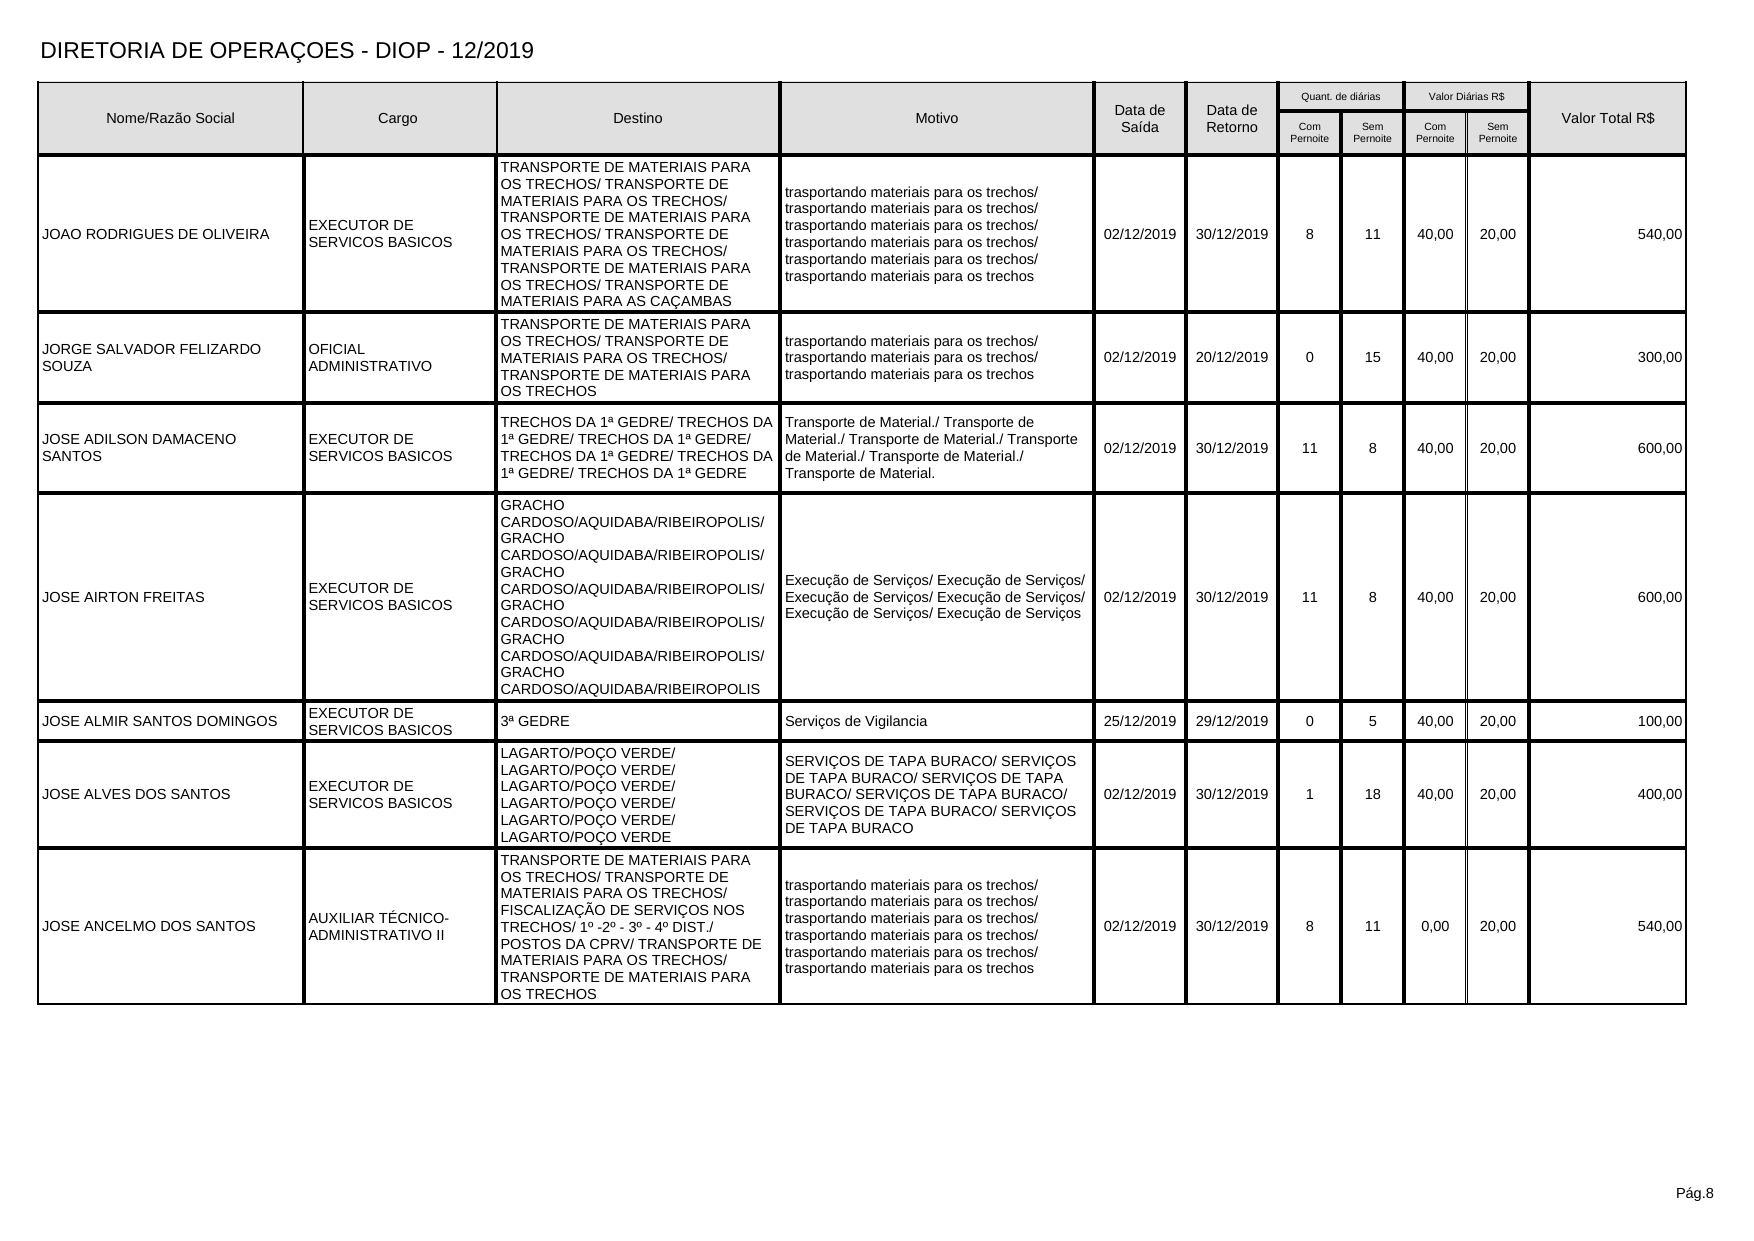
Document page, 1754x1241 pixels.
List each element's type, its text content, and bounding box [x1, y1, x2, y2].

table_cell TRANSPORTE DE MATERIAIS PARA OS TRECHOS/ TRANSPORTE DE MATERIAIS PARA OS TRECHOS/ TRANSPORTE DE MATERIAIS PARA OS TRECHOS/ TRANSPORTE DE MATERIAIS PARA OS TRECHOS/ TRANSPORTE DE MATERIAIS PARA OS TRECHOS/ TRANSPORTE DE MATERIAIS PARA AS CAÇAMBAS [498, 157, 778, 310]
table_cell 02/12/2019 [1096, 495, 1184, 699]
table_cell [37, 1185, 1573, 1202]
table_cell [1687, 81, 1717, 1184]
table_cell 30/12/2019 [1188, 850, 1276, 1003]
table_cell 11 [1343, 157, 1402, 310]
table_cell trasportando materiais para os trechos/ trasportando materiais para os trechos/ trasportando materiais para os trechos/ trasportando materiais para os trechos/ trasportando materiais para os trechos/ trasportando materiais para os trechos [782, 157, 1092, 310]
table_cell LAGARTO/POÇO VERDE/ LAGARTO/POÇO VERDE/ LAGARTO/POÇO VERDE/ LAGARTO/POÇO VERDE/ LAGARTO/POÇO VERDE/ LAGARTO/POÇO VERDE [498, 743, 778, 846]
table_cell JOAO RODRIGUES DE OLIVEIRA [39, 157, 302, 310]
table_cell 3ª GEDRE [498, 703, 778, 739]
table_cell 540,00 [1531, 157, 1685, 310]
table_cell TRECHOS DA 1ª GEDRE/ TRECHOS DA 1ª GEDRE/ TRECHOS DA 1ª GEDRE/ TRECHOS DA 1ª GEDRE/ TRECHOS DA 1ª GEDRE/ TRECHOS DA 1ª GEDRE [498, 405, 778, 491]
table_cell 02/12/2019 [1096, 314, 1184, 401]
table_cell 18 [1343, 743, 1402, 846]
table_cell 20,00 [1468, 405, 1527, 491]
table_cell 25/12/2019 [1096, 703, 1184, 739]
table_cell AUXILIAR TÉCNICO-ADMINISTRATIVO II [306, 850, 494, 1003]
table_cell JOSE ALMIR SANTOS DOMINGOS [39, 703, 302, 739]
table_cell 30/12/2019 [1188, 743, 1276, 846]
table_cell JOSE ADILSON DAMACENO SANTOS [39, 405, 302, 491]
table_cell JOSE ALVES DOS SANTOS [39, 743, 302, 846]
table_cell [37, 67, 1322, 81]
table_cell Valor Total R$ [1531, 83, 1685, 153]
table_cell 11 [1343, 850, 1402, 1003]
table_cell [1322, 37, 1717, 81]
table_cell Data de Saída [1096, 83, 1184, 153]
table_cell OFICIAL ADMINISTRATIVO [306, 314, 494, 401]
table_cell [37, 1005, 1687, 1184]
table_cell EXECUTOR DE SERVICOS BASICOS [306, 743, 494, 846]
table_cell TRANSPORTE DE MATERIAIS PARA OS TRECHOS/ TRANSPORTE DE MATERIAIS PARA OS TRECHOS/ FISCALIZAÇÃO DE SERVIÇOS NOS TRECHOS/ 1º -2º - 3º - 4º DIST./ POSTOS DA CPRV/ TRANSPORTE DE MATERIAIS PARA OS TRECHOS/ TRANSPORTE DE MATERIAIS PARA OS TRECHOS [498, 850, 778, 1003]
table_cell EXECUTOR DE SERVICOS BASICOS [306, 157, 494, 310]
table_cell 8 [1280, 157, 1339, 310]
table_cell Quant. de diárias [1280, 83, 1402, 109]
table_cell 540,00 [1531, 850, 1685, 1003]
table_cell DIRETORIA DE OPERAÇOES - DIOP - 12/2019 [37, 37, 1322, 67]
table_cell Sem Pernoite [1343, 113, 1402, 153]
table_cell 0 [1280, 703, 1339, 739]
table_cell 20,00 [1468, 157, 1527, 310]
table_cell SERVIÇOS DE TAPA BURACO/ SERVIÇOS DE TAPA BURACO/ SERVIÇOS DE TAPA BURACO/ SERVIÇOS DE TAPA BURACO/ SERVIÇOS DE TAPA BURACO/ SERVIÇOS DE TAPA BURACO [782, 743, 1092, 846]
table_cell 29/12/2019 [1188, 703, 1276, 739]
table_cell JORGE SALVADOR FELIZARDO SOUZA [39, 314, 302, 401]
table_cell EXECUTOR DE SERVICOS BASICOS [306, 703, 494, 739]
table_cell Motivo [782, 83, 1092, 153]
table_cell 11 [1280, 405, 1339, 491]
table_cell trasportando materiais para os trechos/ trasportando materiais para os trechos/ trasportando materiais para os trechos/ trasportando materiais para os trechos/ trasportando materiais para os trechos/ trasportando materiais para os trechos [782, 850, 1092, 1003]
table_cell 11 [1280, 495, 1339, 699]
table_cell Com Pernoite [1280, 113, 1339, 153]
table_cell Execução de Serviços/ Execução de Serviços/ Execução de Serviços/ Execução de Serviços/ Execução de Serviços/ Execução de Serviços [782, 495, 1092, 699]
table_cell 40,00 [1406, 703, 1465, 739]
table_cell JOSE AIRTON FREITAS [39, 495, 302, 699]
table_cell 8 [1280, 850, 1339, 1003]
table_cell Nome/Razão Social [39, 83, 302, 153]
table_cell GRACHO CARDOSO/AQUIDABA/RIBEIROPOLIS/ GRACHO CARDOSO/AQUIDABA/RIBEIROPOLIS/ GRACHO CARDOSO/AQUIDABA/RIBEIROPOLIS/ GRACHO CARDOSO/AQUIDABA/RIBEIROPOLIS/ GRACHO CARDOSO/AQUIDABA/RIBEIROPOLIS/ GRACHO CARDOSO/AQUIDABA/RIBEIROPOLIS [498, 495, 778, 699]
table_cell 40,00 [1406, 743, 1465, 846]
table_cell 0 [1280, 314, 1339, 401]
table_cell 40,00 [1406, 495, 1465, 699]
table_cell 20,00 [1468, 703, 1527, 739]
table_cell EXECUTOR DE SERVICOS BASICOS [306, 405, 494, 491]
table_cell TRANSPORTE DE MATERIAIS PARA OS TRECHOS/ TRANSPORTE DE MATERIAIS PARA OS TRECHOS/ TRANSPORTE DE MATERIAIS PARA OS TRECHOS [498, 314, 778, 401]
table_cell 20,00 [1468, 495, 1527, 699]
table_cell 20/12/2019 [1188, 314, 1276, 401]
table_cell JOSE ANCELMO DOS SANTOS [39, 850, 302, 1003]
table_cell 30/12/2019 [1188, 405, 1276, 491]
table_cell 40,00 [1406, 157, 1465, 310]
table_cell 400,00 [1531, 743, 1685, 846]
table_cell 15 [1343, 314, 1402, 401]
table_cell Transporte de Material./ Transporte de Material./ Transporte de Material./ Transporte de Material./ Transporte de Material./ Transporte de Material. [782, 405, 1092, 491]
table_cell 30/12/2019 [1188, 495, 1276, 699]
table_cell 8 [1343, 405, 1402, 491]
table_cell Data de Retorno [1188, 83, 1276, 153]
table_cell 20,00 [1468, 743, 1527, 846]
table_cell Valor Diárias R$ [1406, 83, 1527, 109]
table_cell Destino [498, 83, 778, 153]
table_cell 20,00 [1468, 850, 1527, 1003]
table_cell 600,00 [1531, 495, 1685, 699]
table_cell 600,00 [1531, 405, 1685, 491]
table_cell 02/12/2019 [1096, 157, 1184, 310]
table_cell 40,00 [1406, 314, 1465, 401]
table_cell 100,00 [1531, 703, 1685, 739]
table_cell 02/12/2019 [1096, 743, 1184, 846]
table_cell trasportando materiais para os trechos/ trasportando materiais para os trechos/ trasportando materiais para os trechos [782, 314, 1092, 401]
table_cell Serviços de Vigilancia [782, 703, 1092, 739]
table_cell Cargo [304, 83, 496, 153]
table_cell Pág.8 [1573, 1185, 1717, 1202]
table_cell 02/12/2019 [1096, 405, 1184, 491]
table_cell Com Pernoite [1406, 113, 1465, 153]
table_cell 40,00 [1406, 405, 1465, 491]
table_cell 02/12/2019 [1096, 850, 1184, 1003]
table_cell 30/12/2019 [1188, 157, 1276, 310]
table_cell 5 [1343, 703, 1402, 739]
table_cell 300,00 [1531, 314, 1685, 401]
table_cell 8 [1343, 495, 1402, 699]
table_cell 0,00 [1406, 850, 1465, 1003]
table_cell 20,00 [1468, 314, 1527, 401]
table_cell EXECUTOR DE SERVICOS BASICOS [306, 495, 494, 699]
table_cell Sem Pernoite [1468, 113, 1527, 153]
table_cell 1 [1280, 743, 1339, 846]
